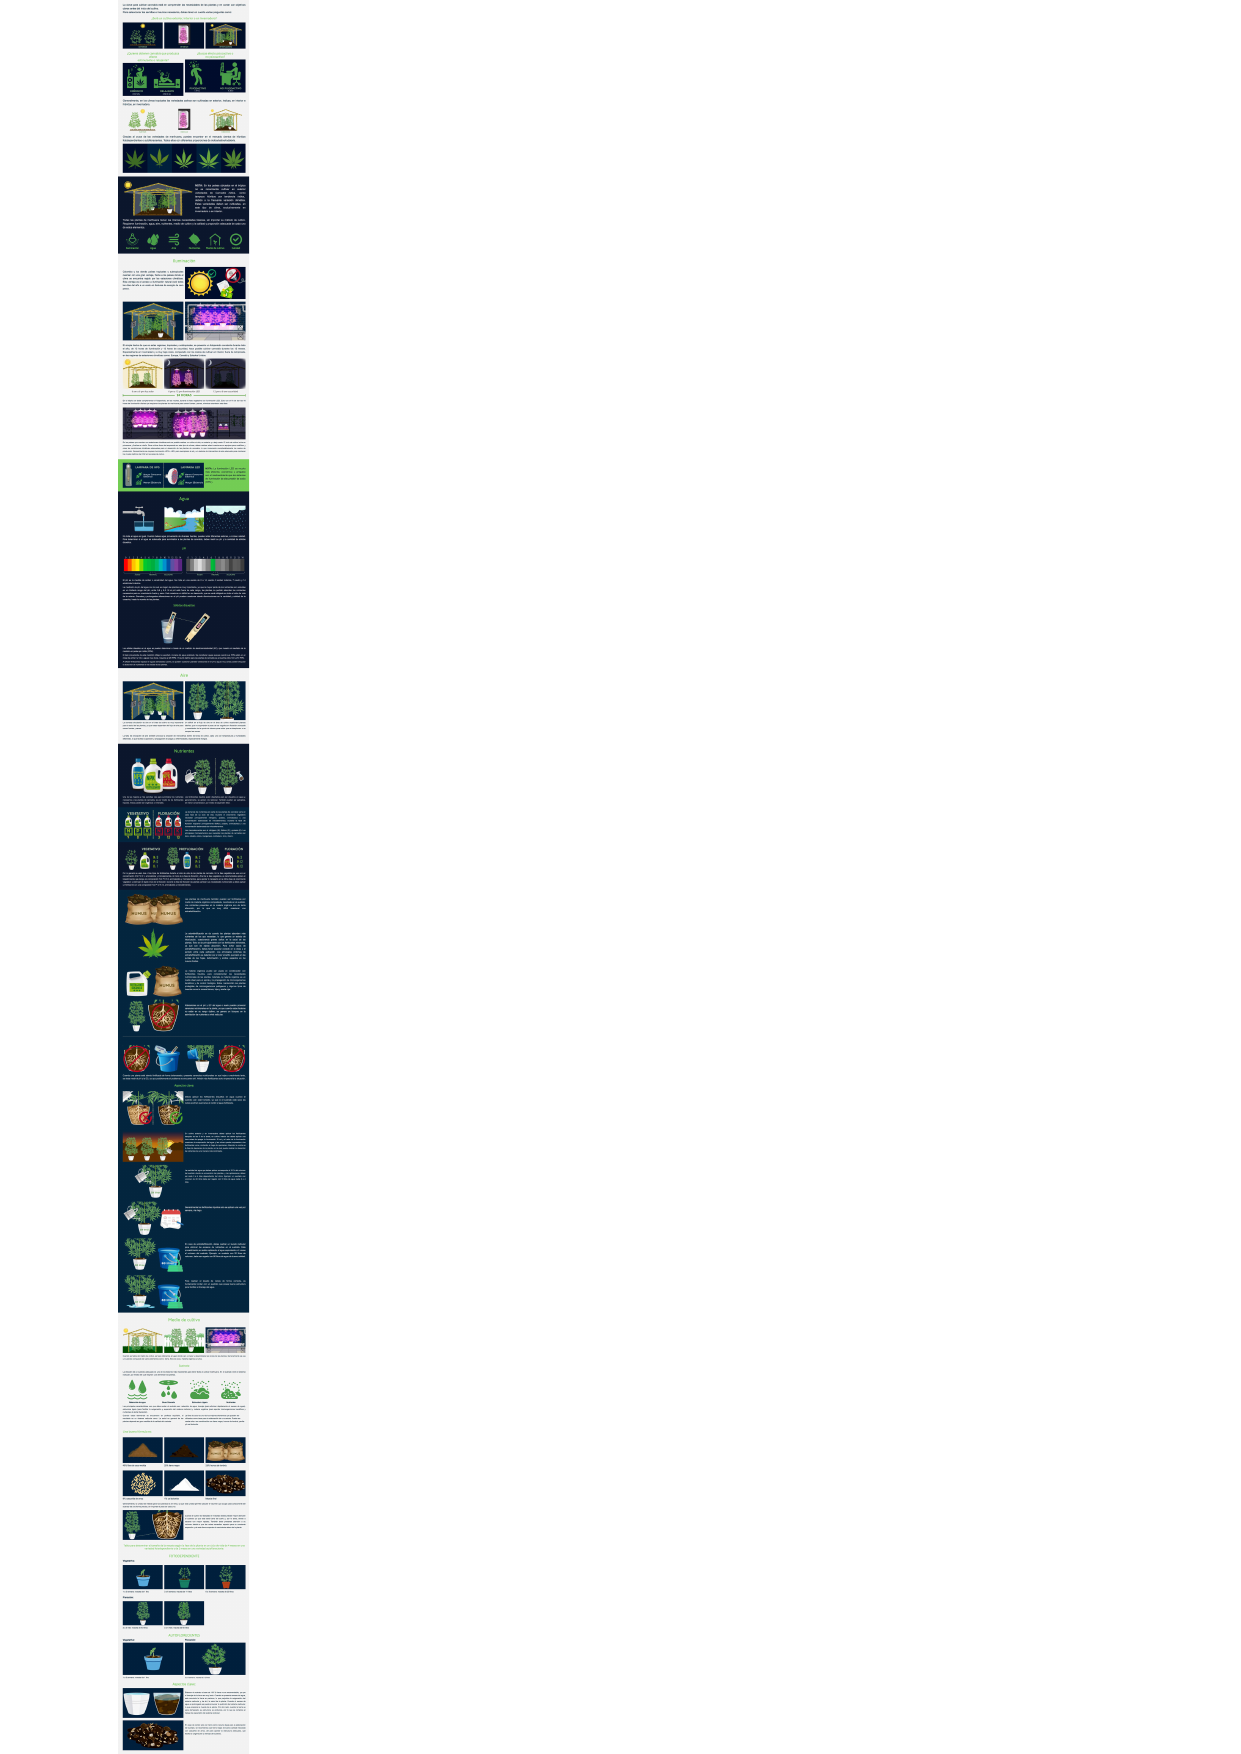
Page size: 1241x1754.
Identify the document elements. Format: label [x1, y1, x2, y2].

picture [118, 0, 250, 1754]
